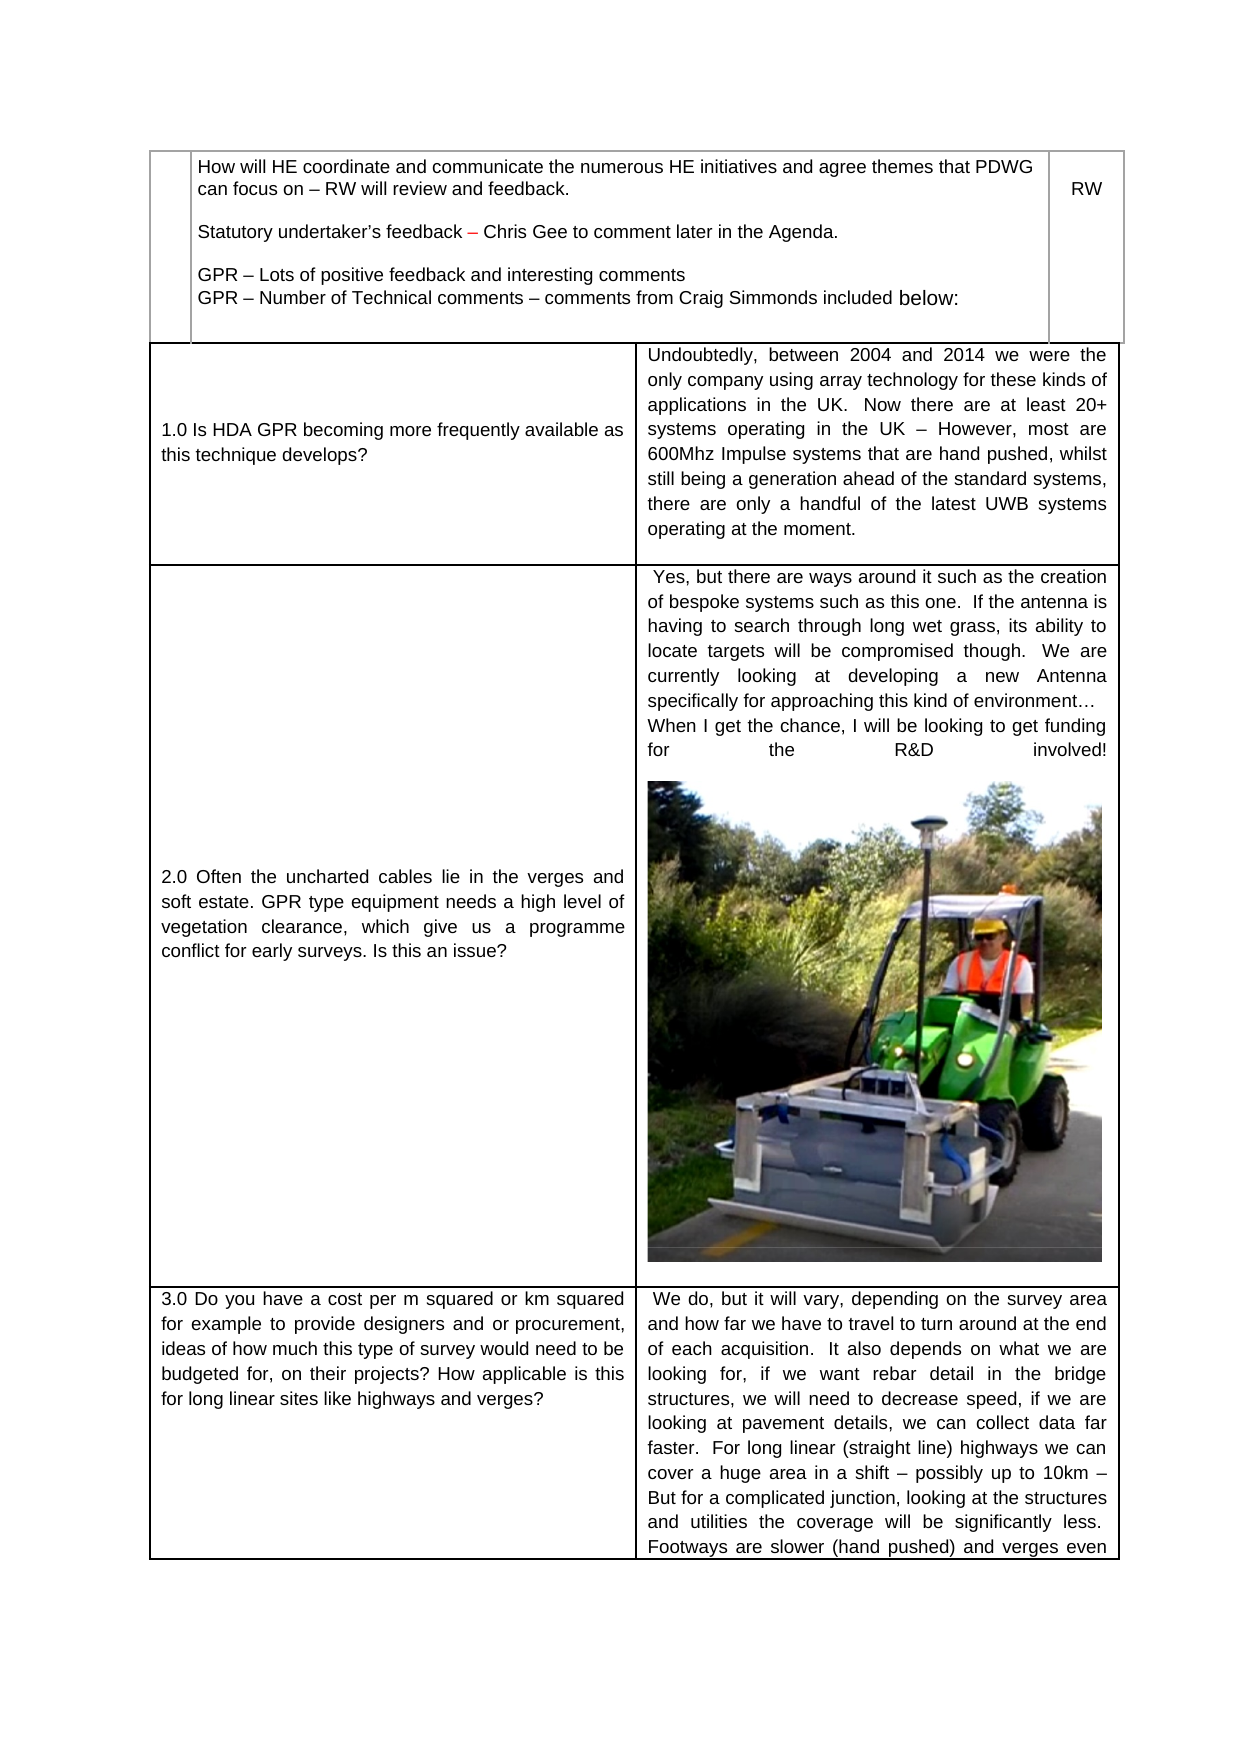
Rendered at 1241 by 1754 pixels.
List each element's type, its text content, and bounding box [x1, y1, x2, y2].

table_cell 3.0 Do you have a cost per m squared or km squared for example to provide designers and or procurement, ideas of how much this type of survey would need to be budgeted for, on their projects? How applicable is this for long linear sites like highways and verges? [151, 1288, 635, 1558]
table_cell How will HE coordinate and communicate the numerous HE initiatives and agree themes that PDWG can focus on – RW will review and feedback. Statutory undertaker’s feedback – Chris Gee to comment later in the Agenda. GPR – Lots of positive feedback and interesting comments GPR – Number of Technical comments – comments from Craig Simmonds included below: [192, 152, 1048, 342]
table_cell 1.0 Is HDA GPR becoming more frequently available as this technique develops? [151, 344, 635, 564]
table_cell Undoubtedly, between 2004 and 2014 we were the only company using array technology for these kinds of applications in the UK. Now there are at least 20+ systems operating in the UK – However, most are 600Mhz Impulse systems that are hand pushed, whilst still being a generation ahead of the standard systems, there are only a handful of the latest UWB systems operating at the moment. [637, 344, 1118, 564]
table_cell 2.0 Often the uncharted cables lie in the verges and soft estate. GPR type equipment needs a high level of vegetation clearance, which give us a programme conflict for early surveys. Is this an issue? [151, 566, 635, 1286]
table_cell We do, but it will vary, depending on the survey area and how far we have to travel to turn around at the end of each acquisition. It also depends on what we are looking for, if we want rebar detail in the bridge structures, we will need to decrease speed, if we are looking at pavement details, we can collect data far faster. For long linear (straight line) highways we can cover a huge area in a shift – possibly up to 10km – But for a complicated junction, looking at the structures and utilities the coverage will be significantly less. Footways are slower (hand pushed) and verges even [637, 1288, 1118, 1558]
table_cell [151, 152, 190, 342]
table_cell Yes, but there are ways around it such as the creation of bespoke systems such as this one. If the antenna is having to search through long wet grass, its ability to locate targets will be compromised though. We are currently looking at developing a new Antenna specifically for approaching this kind of environment… When I get the chance, I will be looking to get funding for the R&D involved! [637, 566, 1118, 1286]
table_cell RW [1050, 152, 1123, 342]
